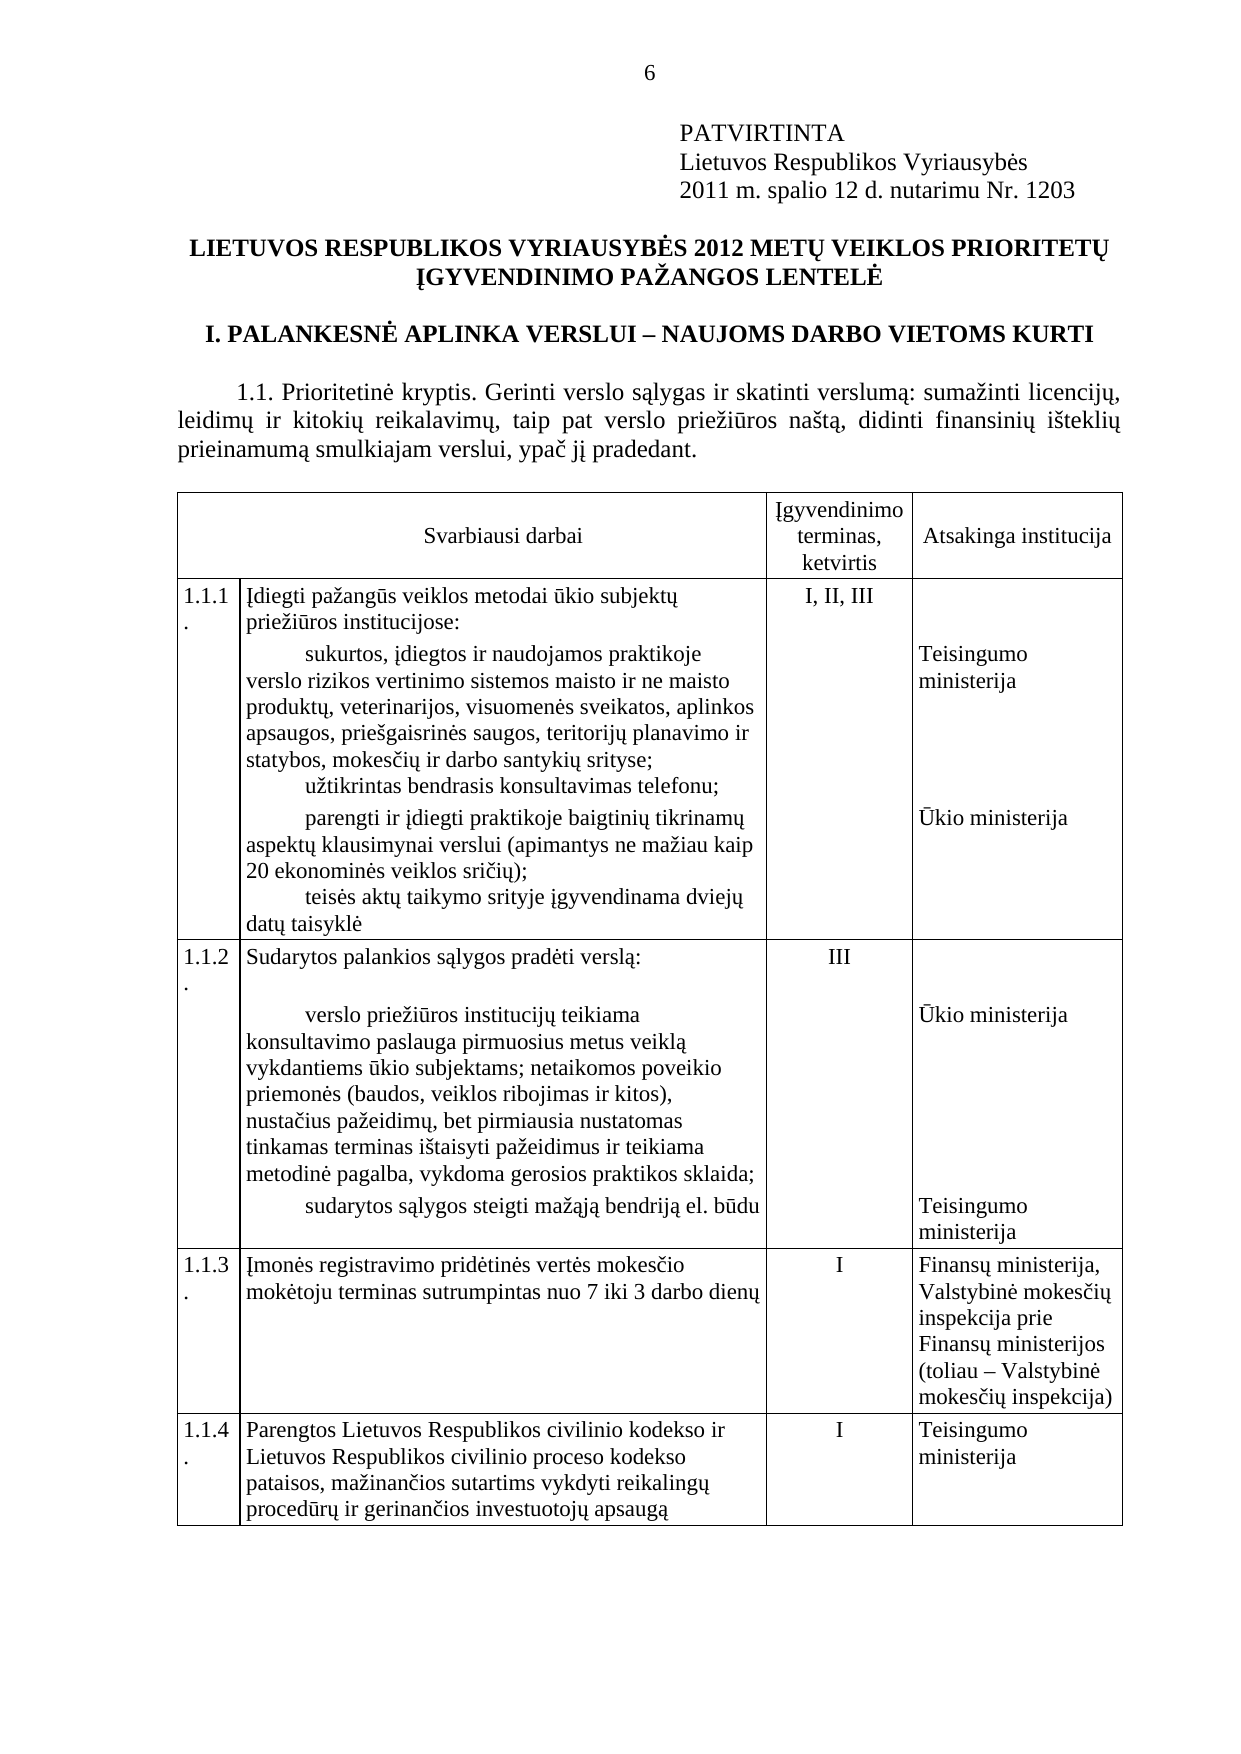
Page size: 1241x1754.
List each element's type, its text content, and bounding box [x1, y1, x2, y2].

table_cell I, II, III [767, 579, 912, 637]
table_cell parengti ir įdiegti praktikoje baigtinių tikrinamų aspektų klausimynai verslui (apimantys ne mažiau kaip 20 ekonominės veiklos sričių); teisės aktų taikymo srityje įgyvendinama dviejų datų taisyklė [241, 801, 766, 939]
table_cell Teisingumo ministerija [913, 638, 1122, 801]
table_cell 1.1.1. [178, 579, 239, 637]
table_cell Įmonės registravimo pridėtinės vertės mokesčio mokėtoju terminas sutrumpintas nuo 7 iki 3 darbo dienų [241, 1249, 766, 1412]
text I. PALANKESNĖ APLINKA VERSLUI – NAUJOMS DARBO VIETOMS KURTI [177, 319, 1122, 348]
table_cell [178, 1189, 239, 1247]
table_cell Ūkio ministerija [913, 999, 1122, 1189]
table_header Svarbiausi darbai [240, 493, 766, 578]
table_cell [767, 999, 912, 1189]
table_header [178, 493, 240, 578]
table_cell verslo priežiūros institucijų teikiama konsultavimo paslauga pirmuosius metus veiklą vykdantiems ūkio subjektams; netaikomos poveikio priemonės (baudos, veiklos ribojimas ir kitos), nustačius pažeidimų, bet pirmiausia nustatomas tinkamas terminas ištaisyti pažeidimus ir teikiama metodinė pagalba, vykdoma gerosios praktikos sklaida; [241, 999, 766, 1189]
table_cell Finansų ministerija, Valstybinė mokesčių inspekcija prie Finansų ministerijos (toliau – Valstybinė mokesčių inspekcija) [913, 1249, 1122, 1412]
table_cell I [767, 1249, 912, 1412]
table_cell Parengtos Lietuvos Respublikos civilinio kodekso ir Lietuvos Respublikos civilinio proceso kodekso pataisos, mažinančios sutartims vykdyti reikalingų procedūrų ir gerinančios investuotojų apsaugą [241, 1414, 766, 1525]
table_cell [767, 638, 912, 801]
table_cell Ūkio ministerija [913, 801, 1122, 939]
table_cell [178, 801, 239, 939]
table_cell sukurtos, įdiegtos ir naudojamos praktikoje verslo rizikos vertinimo sistemos maisto ir ne maisto produktų, veterinarijos, visuomenės sveikatos, aplinkos apsaugos, priešgaisrinės saugos, teritorijų planavimo ir statybos, mokesčių ir darbo santykių srityse; užtikrintas bendrasis konsultavimas telefonu; [241, 638, 766, 801]
text Lietuvos Respublikos VYRIAUSYBĖS 2012 METŲ veiklos PRIORITETŲ ĮGYVENDINIMO PAŽANGOS LENTELĖ [177, 233, 1122, 291]
table_cell [178, 638, 239, 801]
table_cell III [767, 940, 912, 998]
table_header Atsakinga institucija [913, 493, 1122, 578]
table_cell Teisingumo ministerija [913, 1414, 1122, 1525]
table_cell Įdiegti pažangūs veiklos metodai ūkio subjektų priežiūros institucijose: [241, 579, 766, 637]
table_cell [913, 940, 1122, 998]
text 2011 m. spalio 12 d. nutarimu Nr. 1203 [679, 176, 1122, 204]
table_cell [178, 999, 239, 1189]
table_cell [913, 579, 1122, 637]
table_cell 1.1.4. [178, 1414, 239, 1525]
table_cell [767, 1189, 912, 1247]
table_cell 1.1.3. [178, 1249, 239, 1412]
text Lietuvos Respublikos Vyriausybės [679, 147, 1122, 176]
table_cell [767, 801, 912, 939]
table_cell sudarytos sąlygos steigti mažąją bendriją el. būdu [241, 1189, 766, 1247]
table_cell 1.1.2. [178, 940, 239, 998]
table_cell Sudarytos palankios sąlygos pradėti verslą: [241, 940, 766, 998]
text PATVIRTINTA [679, 118, 1122, 147]
table_cell I [767, 1414, 912, 1525]
table_header Įgyvendinimo terminas, ketvirtis [767, 493, 912, 578]
text 1.1. Prioritetinė kryptis. Gerinti verslo sąlygas ir skatinti verslumą: sumažinti licencijų, leidimų ir kitokių reikalavimų, taip pat verslo priežiūros naštą, didinti finansinių išteklių prieinamumą smulkiajam verslui, ypač jį pradedant. [177, 377, 1122, 463]
table_cell Teisingumo ministerija [913, 1189, 1122, 1247]
